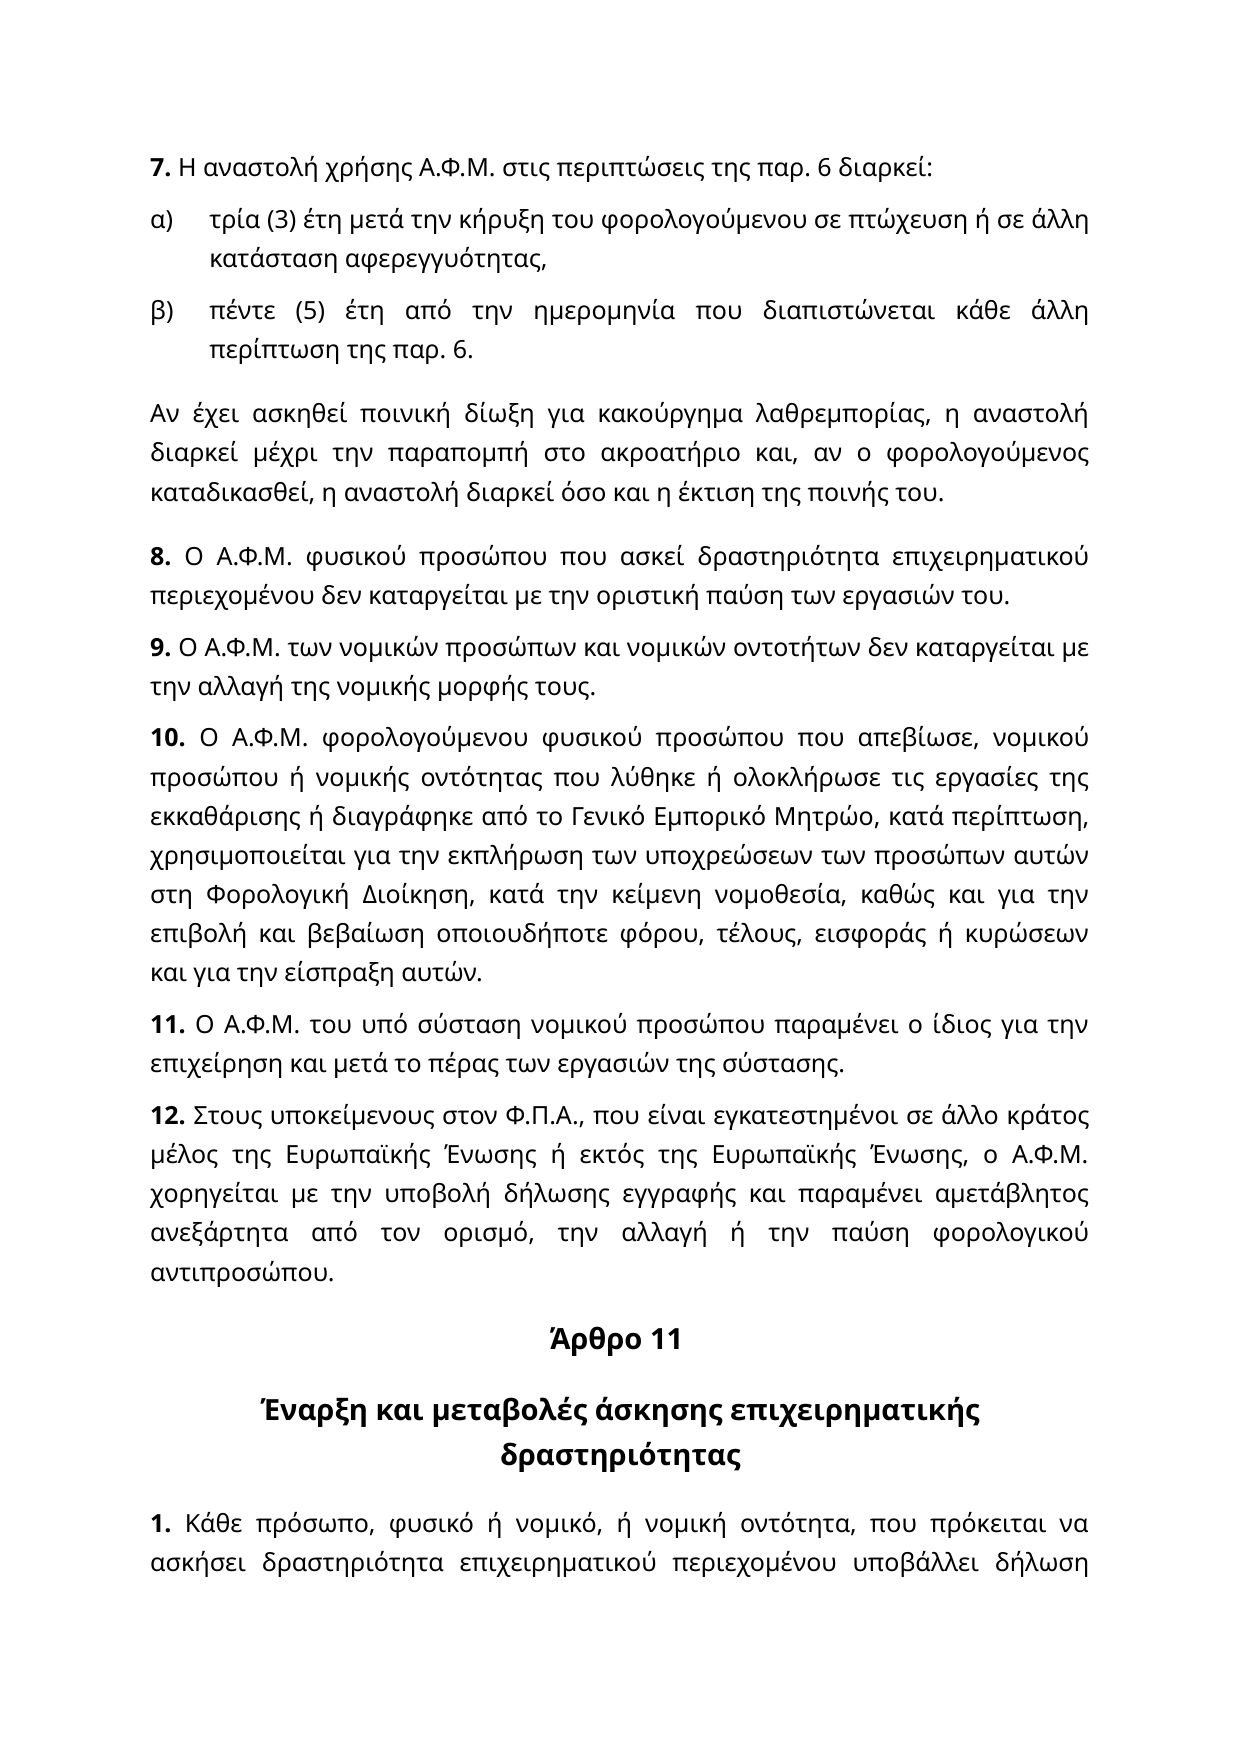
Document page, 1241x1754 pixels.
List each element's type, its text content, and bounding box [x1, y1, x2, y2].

list β) πέντε (5) έτη από την ημερομηνία που διαπιστώνεται κάθε άλλη περίπτωση της παρ. 6. [150, 292, 1090, 366]
subtitle Έναρξη και μεταβολές άσκησης επιχειρηματικής δραστηριότητας [150, 1389, 1090, 1474]
text 8. Ο Α.Φ.Μ. φυσικού προσώπου που ασκεί δραστηριότητα επιχειρηματικού περιεχομένου δεν καταργείται με την οριστική παύση των εργασιών του. [150, 538, 1090, 612]
text 1. Κάθε πρόσωπο, φυσικό ή νομικό, ή νομική οντότητα, που πρόκειται να ασκήσει δραστηριότητα επιχειρηματικού περιεχομένου υποβάλλει δήλωση [150, 1505, 1090, 1578]
subtitle Άρθρο 11 [150, 1318, 1090, 1358]
list α) τρία (3) έτη μετά την κήρυξη του φορολογούμενου σε πτώχευση ή σε άλλη κατάσταση αφερεγγυότητας, [150, 202, 1090, 275]
text 10. Ο Α.Φ.Μ. φορολογούμενου φυσικού προσώπου που απεβίωσε, νομικού προσώπου ή νομικής οντότητας που λύθηκε ή ολοκλήρωσε τις εργασίες της εκκαθάρισης ή διαγράφηκε από το Γενικό Εμπορικό Μητρώο, κατά περίπτωση, χρησιμοποιείται για την εκπλήρωση των υποχρεώσεων των προσώπων αυτών στη Φορολογική Διοίκηση, κατά την κείμενη νομοθεσία, καθώς και για την επιβολή και βεβαίωση οποιουδήποτε φόρου, τέλους, εισφοράς ή κυρώσεων και για την είσπραξη αυτών. [150, 720, 1090, 989]
text 9. Ο Α.Φ.Μ. των νομικών προσώπων και νομικών οντοτήτων δεν καταργείται με την αλλαγή της νομικής μορφής τους. [150, 629, 1090, 702]
text 11. Ο Α.Φ.Μ. του υπό σύσταση νομικού προσώπου παραμένει ο ίδιος για την επιχείρηση και μετά το πέρας των εργασιών της σύστασης. [150, 1007, 1090, 1080]
text 7. Η αναστολή χρήσης Α.Φ.Μ. στις περιπτώσεις της παρ. 6 διαρκεί: [150, 150, 1090, 184]
text 12. Στους υποκείμενους στον Φ.Π.Α., που είναι εγκατεστημένοι σε άλλο κράτος μέλος της Ευρωπαϊκής Ένωσης ή εκτός της Ευρωπαϊκής Ένωσης, ο Α.Φ.Μ. χορηγείται με την υποβολή δήλωσης εγγραφής και παραμένει αμετάβλητος ανεξάρτητα από τον ορισμό, την αλλαγή ή την παύση φορολογικού αντιπροσώπου. [150, 1097, 1090, 1288]
text Αν έχει ασκηθεί ποινική δίωξη για κακούργημα λαθρεμπορίας, η αναστολή διαρκεί μέχρι την παραπομπή στο ακροατήριο και, αν ο φορολογούμενος καταδικασθεί, η αναστολή διαρκεί όσο και η έκτιση της ποινής του. [150, 396, 1090, 508]
